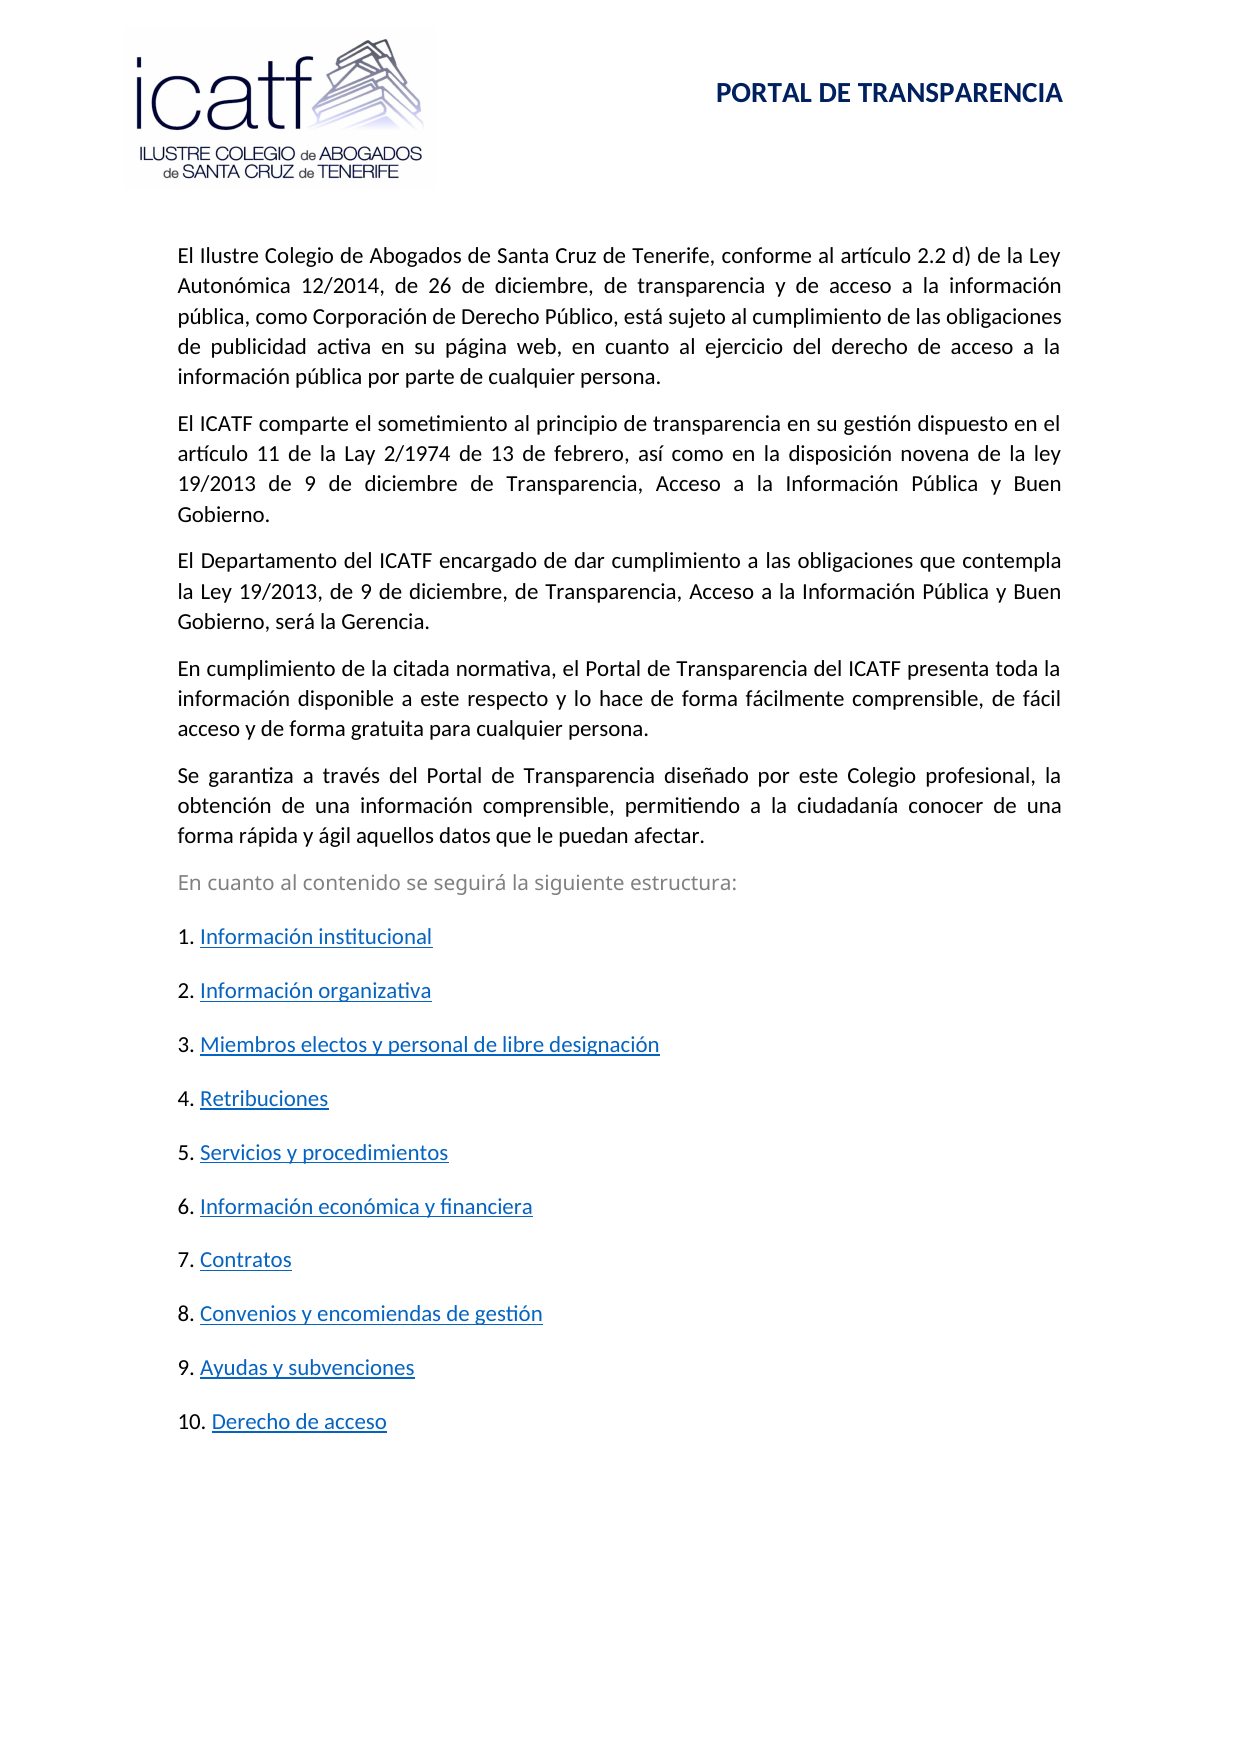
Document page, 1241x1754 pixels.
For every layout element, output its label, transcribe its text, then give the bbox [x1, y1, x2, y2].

list Información organizativa [177, 976, 1063, 1004]
text En cumplimiento de la citada normativa, el Portal de Transparencia del ICATF presenta toda la información disponible a este respecto y lo hace de forma fácilmente comprensible, de fácil acceso y de forma gratuita para cualquier persona. [177, 654, 1063, 742]
list Servicios y procedimientos [177, 1138, 1063, 1166]
text El Departamento del ICATF encargado de dar cumplimiento a las obligaciones que contempla la Ley 19/2013, de 9 de diciembre, de Transparencia, Acceso a la Información Pública y Buen Gobierno, será la Gerencia. [177, 547, 1063, 635]
list Miembros electos y personal de libre designación [177, 1030, 1063, 1058]
text En cuanto al contenido se seguirá la siguiente estructura: [177, 868, 1063, 897]
text El Ilustre Colegio de Abogados de Santa Cruz de Tenerife, conforme al artículo 2.2 d) de la Ley Autonómica 12/2014, de 26 de diciembre, de transparencia y de acceso a la información pública, como Corporación de Derecho Público, está sujeto al cumplimiento de las obligaciones de publicidad activa en su página web, en cuanto al ejercicio del derecho de acceso a la información pública por parte de cualquier persona. [177, 241, 1063, 390]
list Contratos [177, 1246, 1063, 1274]
list Retribuciones [177, 1084, 1063, 1112]
list Información económica y financiera [177, 1192, 1063, 1220]
list Derecho de acceso [177, 1407, 1063, 1435]
list Convenios y encomiendas de gestión [177, 1299, 1063, 1328]
list Información institucional [177, 922, 1063, 951]
text Se garantiza a través del Portal de Transparencia diseñado por este Colegio profesional, la obtención de una información comprensible, permitiendo a la ciudadanía conocer de una forma rápida y ágil aquellos datos que le puedan afectar. [177, 761, 1063, 849]
text El ICATF comparte el sometimiento al principio de transparencia en su gestión dispuesto en el artículo 11 de la Lay 2/1974 de 13 de febrero, así como en la disposición novena de la ley 19/2013 de 9 de diciembre de Transparencia, Acceso a la Información Pública y Buen Gobierno. [177, 409, 1063, 528]
picture [124, 26, 437, 190]
list Ayudas y subvenciones [177, 1353, 1063, 1382]
